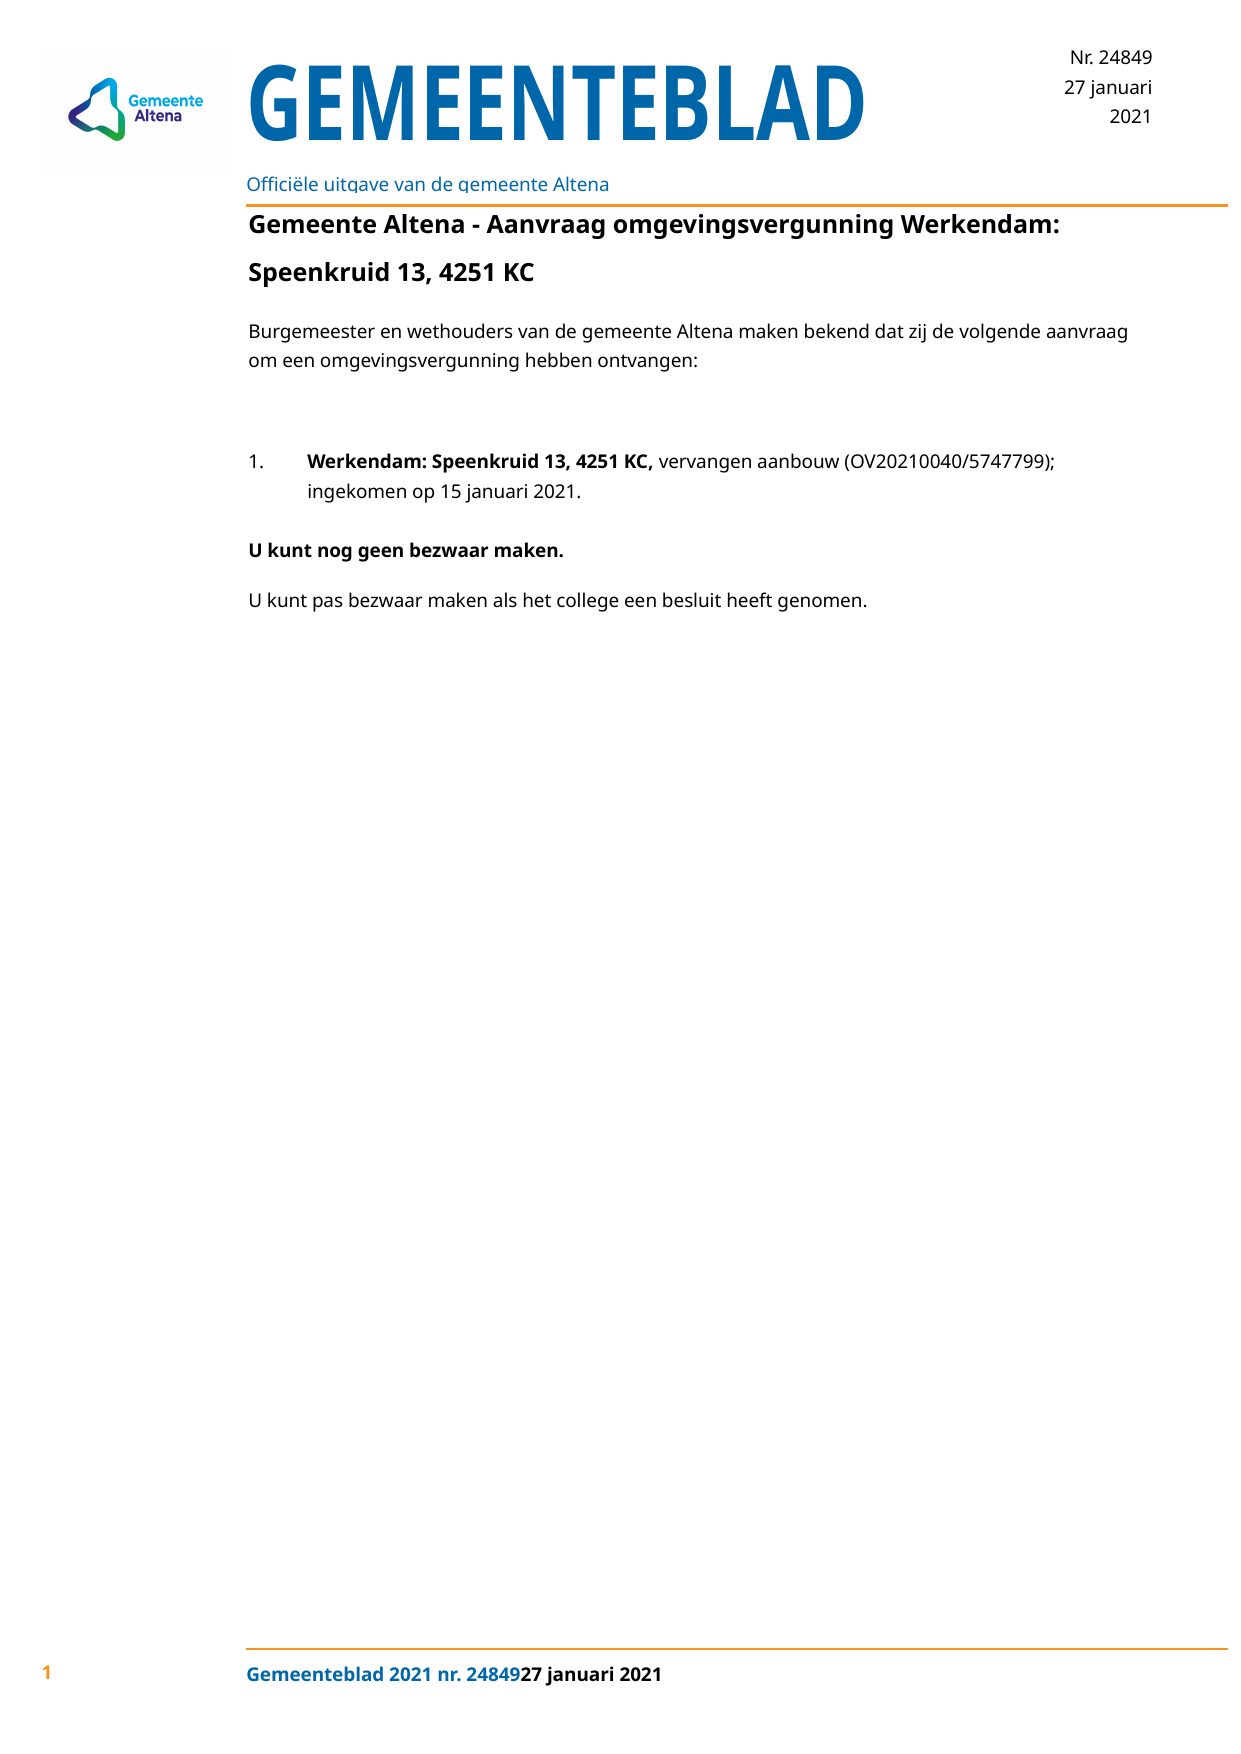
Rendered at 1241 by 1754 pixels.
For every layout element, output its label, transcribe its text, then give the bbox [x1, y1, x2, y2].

picture [41, 47, 231, 172]
text Gemeente Altena - Aanvraag omgevingsvergunning Werkendam: Speenkruid 13, 4251 KC [248, 207, 1152, 288]
text U kunt pas bezwaar maken als het college een besluit heeft genomen. [248, 587, 1152, 613]
text U kunt nog geen bezwaar maken. [248, 537, 1152, 563]
text Burgemeester en wethouders van de gemeente Altena maken bekend dat zij de volgende aanvraag om een omgevingsvergunning hebben ontvangen: [248, 318, 1152, 373]
list Werkendam: Speenkruid 13, 4251 KC, vervangen aanbouw (OV20210040/5747799); ingekomen op 15 januari 2021. [248, 448, 1152, 504]
